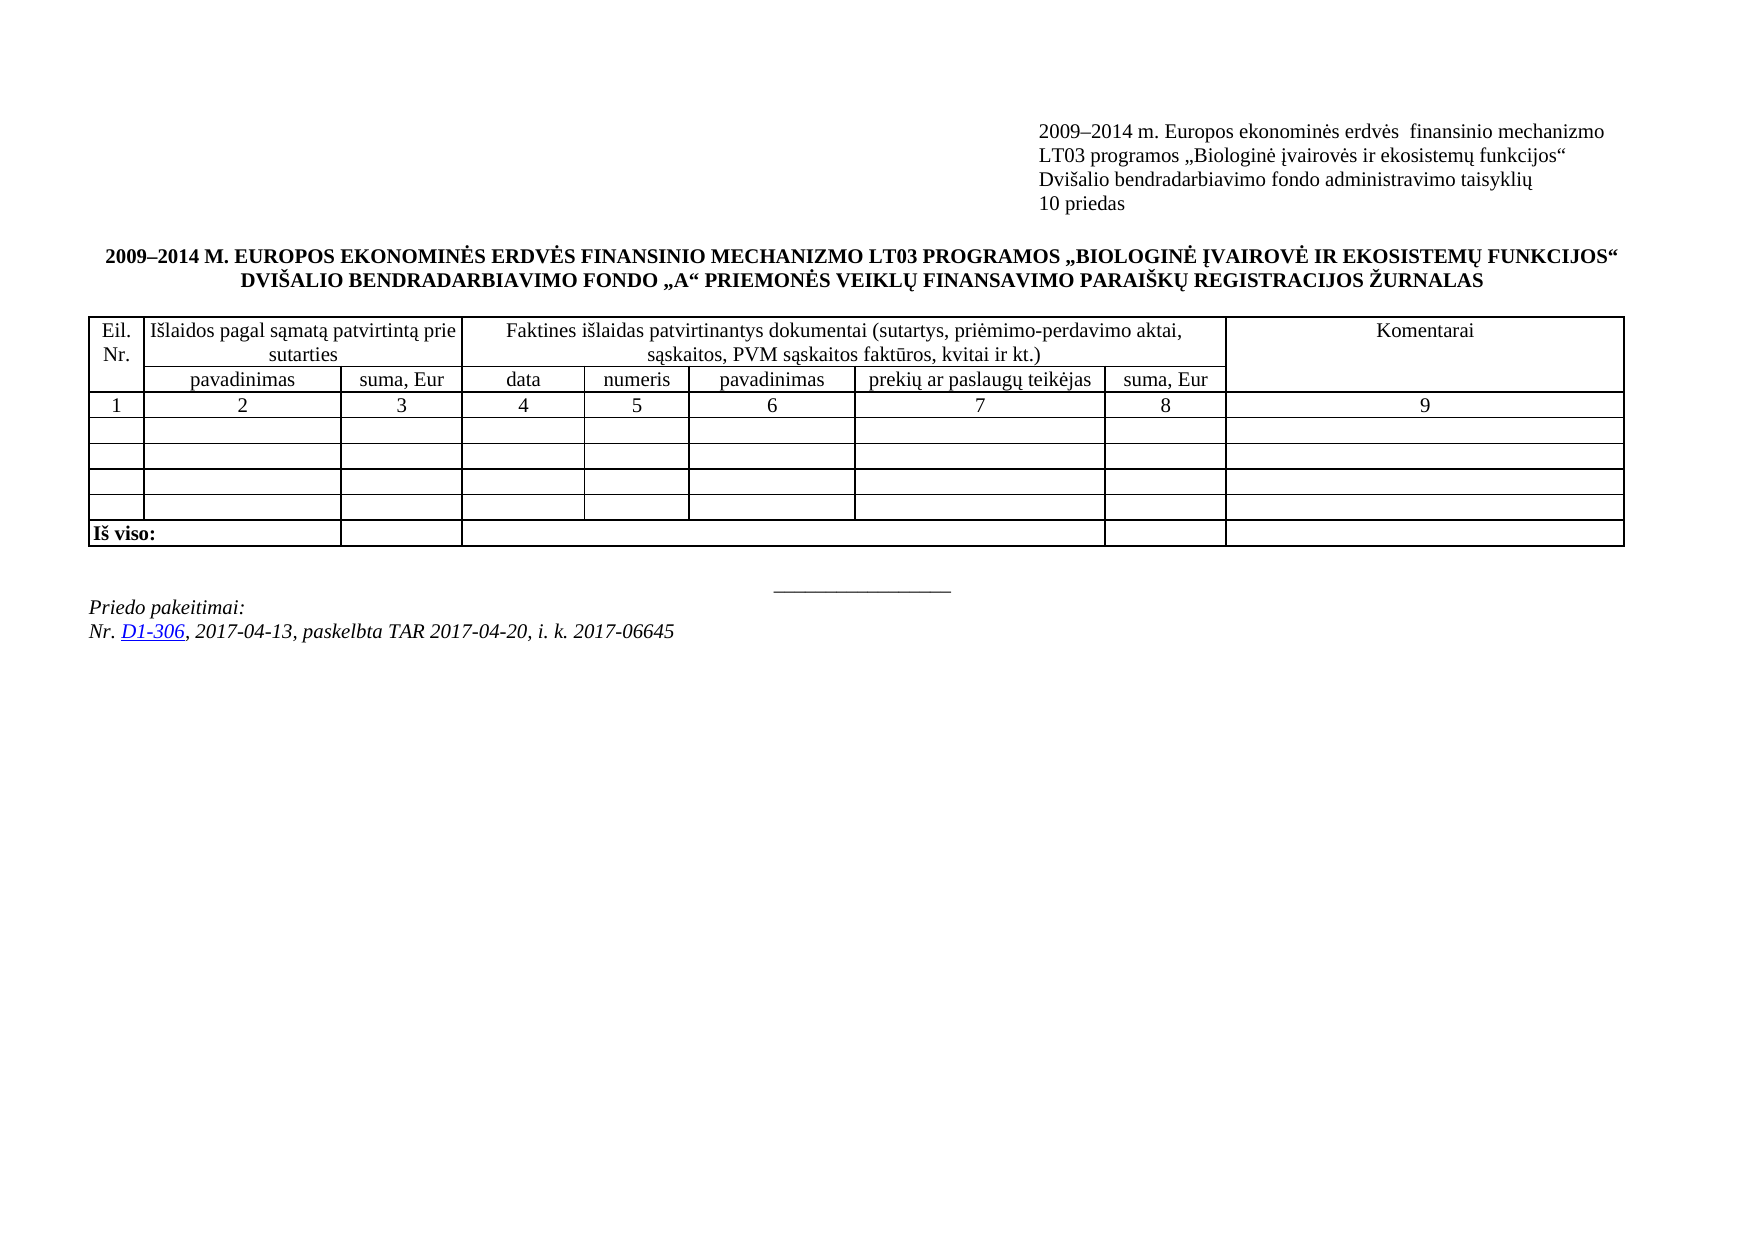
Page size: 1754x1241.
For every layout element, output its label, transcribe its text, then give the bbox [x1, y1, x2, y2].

table_cell suma, Eur [342, 367, 461, 391]
text Priedo pakeitimai: [89, 595, 1636, 619]
table_cell pavadinimas [145, 367, 340, 391]
table_cell 5 [585, 393, 688, 417]
table_cell [342, 444, 461, 468]
table_cell [1227, 495, 1623, 519]
table_cell [1227, 470, 1623, 494]
table_cell [1106, 495, 1225, 519]
table_cell [463, 418, 584, 442]
table_cell [90, 495, 143, 519]
table_cell [145, 418, 340, 442]
table_cell [1227, 521, 1623, 545]
table_cell [585, 495, 688, 519]
table_cell [585, 444, 688, 468]
table_cell 8 [1106, 393, 1225, 417]
text _________________ [89, 571, 1636, 595]
table_cell [1106, 444, 1225, 468]
table_cell numeris [585, 367, 688, 391]
table_cell [1227, 444, 1623, 468]
table_cell [342, 521, 461, 545]
table_cell [342, 470, 461, 494]
table_cell [145, 444, 340, 468]
table_cell suma, Eur [1106, 367, 1225, 391]
table_header Eil. Nr. [90, 318, 143, 391]
table_cell [90, 444, 143, 468]
table_cell [690, 495, 854, 519]
table_cell 7 [856, 393, 1104, 417]
table_cell 4 [463, 393, 584, 417]
table_header Išlaidos pagal sąmatą patvirtintą prie sutarties [145, 318, 461, 366]
table_cell [1106, 521, 1225, 545]
table_cell [690, 444, 854, 468]
table_cell pavadinimas [690, 367, 854, 391]
text Nr. D1-306, 2017-04-13, paskelbta TAR 2017-04-20, i. k. 2017-06645 [89, 619, 1636, 643]
table_cell [463, 521, 1104, 545]
table_cell [856, 495, 1104, 519]
table_cell [856, 444, 1104, 468]
table_cell 9 [1227, 393, 1623, 417]
table_cell 1 [90, 393, 143, 417]
table_cell prekių ar paslaugų teikėjas [856, 367, 1104, 391]
table_cell [145, 495, 340, 519]
text 2009–2014 m. Europos ekonominės erdvės finansinio mechanizmo LT03 programos „Biologinė įvairovės ir ekosistemų funkcijos“ Dvišalio bendradarbiavimo fondo administravimo taisyklių [1039, 119, 1636, 191]
table_cell [90, 418, 143, 442]
text 10 priedas [1039, 191, 1636, 215]
table_cell [145, 470, 340, 494]
table_cell [690, 470, 854, 494]
table_cell 3 [342, 393, 461, 417]
table_cell [856, 470, 1104, 494]
table_cell data [463, 367, 584, 391]
table_cell [90, 470, 143, 494]
table_cell [463, 470, 584, 494]
table_cell 2 [145, 393, 340, 417]
table_cell [342, 418, 461, 442]
table_cell Iš viso: [90, 521, 340, 545]
table_cell [690, 418, 854, 442]
text 2009–2014 M. EUROPOS EKONOMINĖS ERDVĖS FINANSINIO MECHANIZMO LT03 PROGRAMOS „BIOLOGINĖ ĮVAIROVĖ IR EKOSISTEMŲ FUNKCIJOS“ DVIŠALIO BENDRADARBIAVIMO FONDO „A“ PRIEMONĖS VEIKLŲ FINANSAVIMO PARAIŠKŲ REGISTRACIJOS ŽURNALAS [89, 244, 1636, 292]
table_cell [585, 418, 688, 442]
table_cell [342, 495, 461, 519]
table_cell [1106, 470, 1225, 494]
table_cell [585, 470, 688, 494]
table_cell 6 [690, 393, 854, 417]
table_header Komentarai [1227, 318, 1623, 391]
table_cell [856, 418, 1104, 442]
table_cell [1227, 418, 1623, 442]
table_cell [463, 495, 584, 519]
table_cell [1106, 418, 1225, 442]
table_header Faktines išlaidas patvirtinantys dokumentai (sutartys, priėmimo-perdavimo aktai, sąskaitos, PVM sąskaitos faktūros, kvitai ir kt.) [463, 318, 1225, 366]
table_cell [463, 444, 584, 468]
